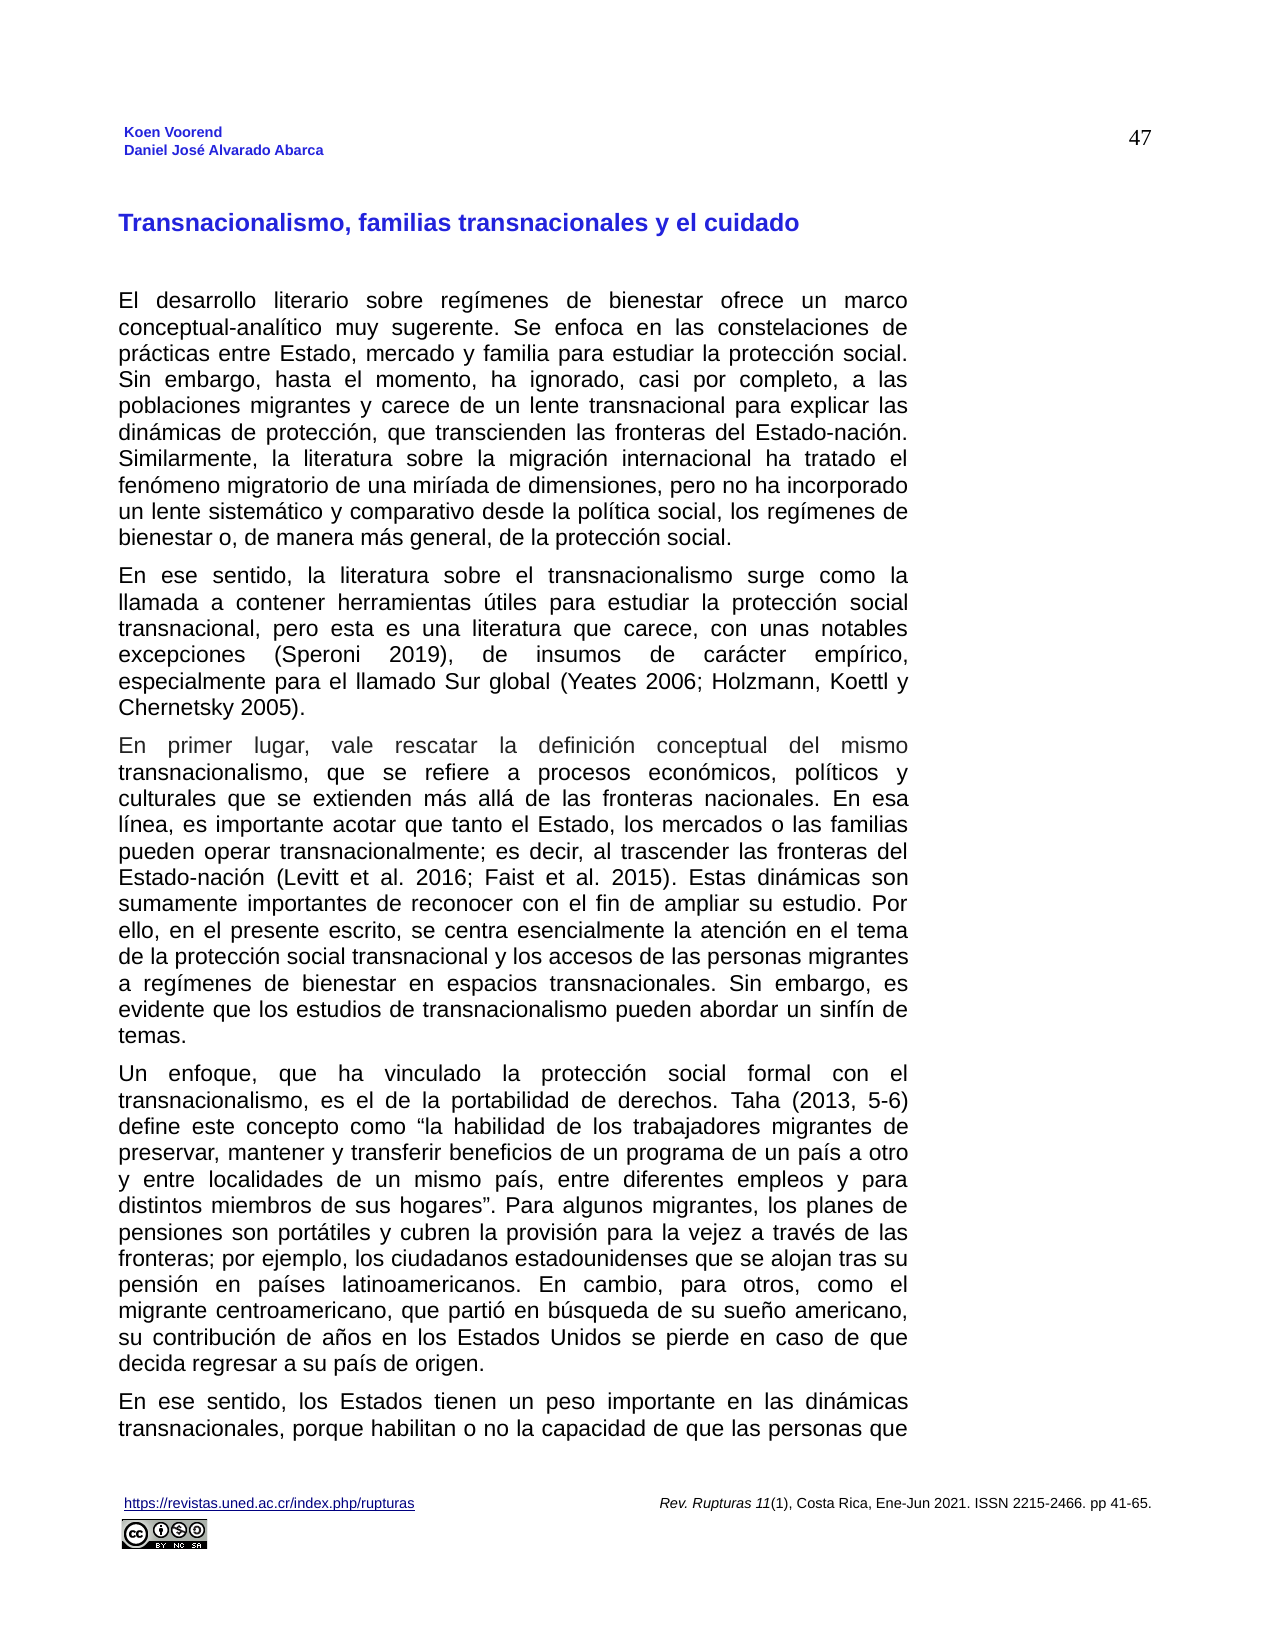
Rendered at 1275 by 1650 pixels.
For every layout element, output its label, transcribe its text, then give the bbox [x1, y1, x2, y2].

text El desarrollo literario sobre regímenes de bienestar ofrece un marco conceptual-analítico muy sugerente. Se enfoca en las constelaciones de prácticas entre Estado, mercado y familia para estudiar la protección social. Sin embargo, hasta el momento, ha ignorado, casi por completo, a las poblaciones migrantes y carece de un lente transnacional para explicar las dinámicas de protección, que transcienden las fronteras del Estado-nación. Similarmente, la literatura sobre la migración internacional ha tratado el fenómeno migratorio de una miríada de dimensiones, pero no ha incorporado un lente sistemático y comparativo desde la política social, los regímenes de bienestar o, de manera más general, de la protección social. [118, 287, 909, 551]
text En ese sentido, los Estados tienen un peso importante en las dinámicas transnacionales, porque habilitan o no la capacidad de que las personas que [118, 1388, 909, 1441]
text Un enfoque, que ha vinculado la protección social formal con el transnacionalismo, es el de la portabilidad de derechos. Taha (2013, 5-6) define este concepto como “la habilidad de los trabajadores migrantes de preservar, mantener y transferir beneficios de un programa de un país a otro y entre localidades de un mismo país, entre diferentes empleos y para distintos miembros de sus hogares”. Para algunos migrantes, los planes de pensiones son portátiles y cubren la provisión para la vejez a través de las fronteras; por ejemplo, los ciudadanos estadounidenses que se alojan tras su pensión en países latinoamericanos. En cambio, para otros, como el migrante centroamericano, que partió en búsqueda de su sueño americano, su contribución de años en los Estados Unidos se pierde en caso de que decida regresar a su país de origen. [118, 1060, 909, 1377]
text En ese sentido, la literatura sobre el transnacionalismo surge como la llamada a contener herramientas útiles para estudiar la protección social transnacional, pero esta es una literatura que carece, con unas notables excepciones (Speroni 2019), de insumos de carácter empírico, especialmente para el llamado Sur global (Yeates 2006; Holzmann, Koettl y Chernetsky 2005). [118, 562, 909, 721]
picture [121, 1519, 208, 1549]
subtitle Transnacionalismo, familias transnacionales y el cuidado [118, 208, 909, 237]
text En primer lugar, vale rescatar la definición conceptual del mismo transnacionalismo, que se refiere a procesos económicos, políticos y culturales que se extienden más allá de las fronteras nacionales. En esa línea, es importante acotar que tanto el Estado, los mercados o las familias pueden operar transnacionalmente; es decir, al trascender las fronteras del Estado-nación (Levitt et al. 2016; Faist et al. 2015). Estas dinámicas son sumamente importantes de reconocer con el fin de ampliar su estudio. Por ello, en el presente escrito, se centra esencialmente la atención en el tema de la protección social transnacional y los accesos de las personas migrantes a regímenes de bienestar en espacios transnacionales. Sin embargo, es evidente que los estudios de transnacionalismo pueden abordar un sinfín de temas. [118, 732, 909, 1048]
